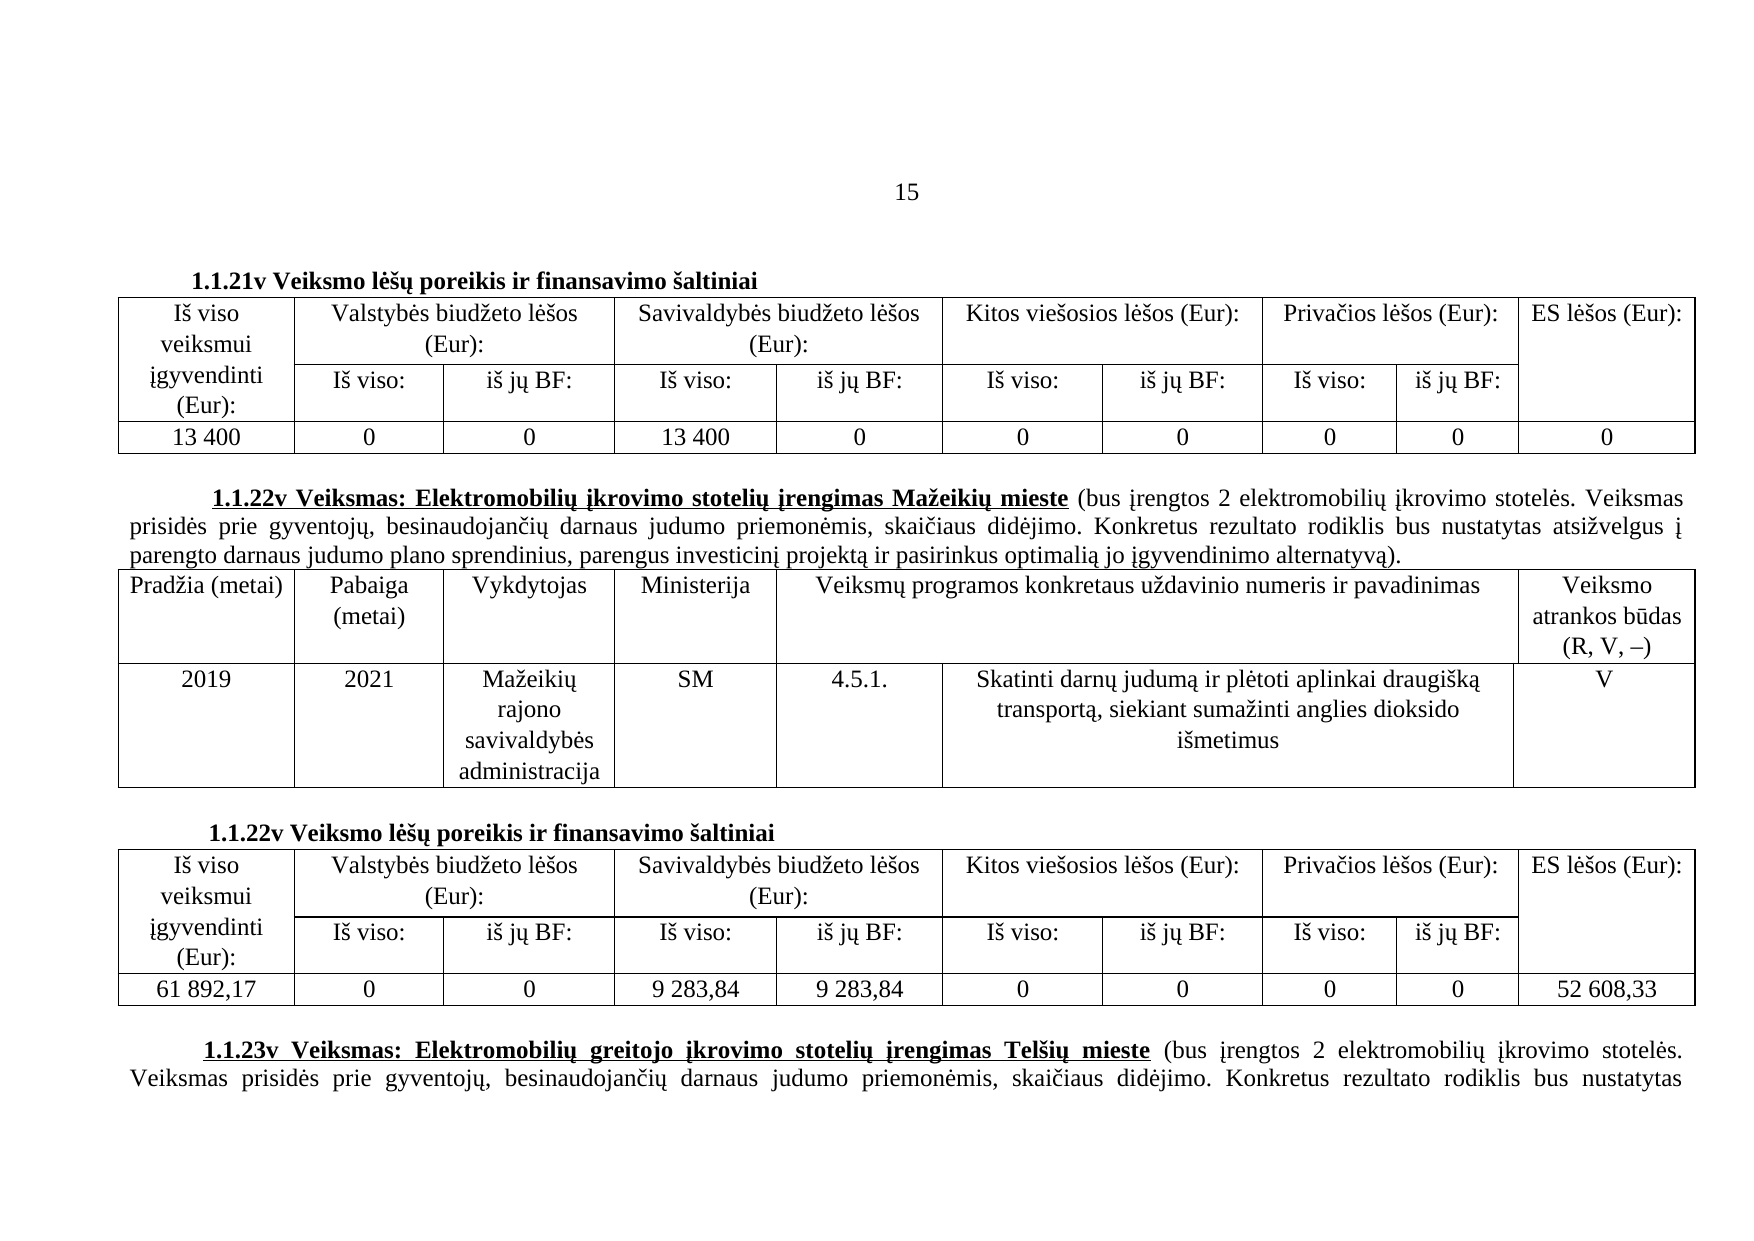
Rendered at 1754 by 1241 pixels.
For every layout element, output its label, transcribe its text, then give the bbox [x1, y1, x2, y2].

table_cell Valstybės biudžeto lėšos (Eur): [295, 850, 614, 916]
table_cell Skatinti darnų judumą ir plėtoti aplinkai draugišką transportą, siekiant sumažinti anglies dioksido išmetimus [943, 664, 1513, 787]
table_cell Privačios lėšos (Eur): [1263, 850, 1518, 916]
table_cell 0 [295, 422, 443, 453]
table_cell 1.1.23v Veiksmas: Elektromobilių greitojo įkrovimo stotelių įrengimas Telšių mieste (bus įrengtos 2 elektromobilių įkrovimo stotelės. Veiksmas prisidės prie gyventojų, besinaudojančių darnaus judumo priemonėmis, skaičiaus didėjimo. Konkretus rezultato rodiklis bus nustatytas [118, 1006, 1695, 1092]
table_cell Kitos viešosios lėšos (Eur): [943, 850, 1262, 916]
table_cell iš jų BF: [444, 918, 614, 973]
table_cell 0 [777, 422, 942, 453]
table_cell 2019 [119, 664, 294, 787]
table_cell Vykdytojas [444, 570, 614, 663]
table_cell 0 [1397, 422, 1518, 453]
table_cell Savivaldybės biudžeto lėšos (Eur): [615, 850, 942, 916]
table_cell Iš viso: [615, 918, 776, 973]
table_cell Iš viso: [295, 365, 443, 421]
table_cell iš jų BF: [1103, 918, 1262, 973]
table_cell 52 608,33 [1519, 974, 1694, 1005]
table_cell iš jų BF: [444, 365, 614, 421]
table_cell 4.5.1. [777, 664, 942, 787]
table_cell Pradžia (metai) [119, 570, 294, 663]
table_cell 0 [943, 422, 1102, 453]
table_cell Valstybės biudžeto lėšos (Eur): [295, 298, 614, 364]
table_cell 61 892,17 [119, 974, 294, 1005]
table_cell 0 [1103, 974, 1262, 1005]
table_cell Iš viso: [943, 365, 1102, 421]
table_cell Kitos viešosios lėšos (Eur): [943, 298, 1262, 364]
table_cell Mažeikių rajono savivaldybės administracija [444, 664, 614, 787]
table_cell iš jų BF: [777, 918, 942, 973]
table_cell Veiksmo atrankos būdas (R, V, –) [1519, 570, 1694, 663]
table_cell Iš viso: [943, 918, 1102, 973]
table_cell 13 400 [615, 422, 776, 453]
table_cell 2021 [295, 664, 443, 787]
table_cell Pabaiga (metai) [295, 570, 443, 663]
table_cell Iš viso veiksmui įgyvendinti (Eur): [119, 298, 294, 421]
table_cell ES lėšos (Eur): [1519, 298, 1694, 421]
table_cell 0 [943, 974, 1102, 1005]
table_cell Veiksmų programos konkretaus uždavinio numeris ir pavadinimas [777, 570, 1518, 663]
table_cell iš jų BF: [777, 365, 942, 421]
table_cell 1.1.22v Veiksmo lėšų poreikis ir finansavimo šaltiniai [118, 788, 1695, 849]
table_cell Privačios lėšos (Eur): [1263, 298, 1518, 364]
table_cell Iš viso: [1263, 365, 1396, 421]
table_cell SM [615, 664, 776, 787]
table_cell iš jų BF: [1103, 365, 1262, 421]
table_cell 9 283,84 [777, 974, 942, 1005]
table_cell 1.1.22v Veiksmas: Elektromobilių įkrovimo stotelių įrengimas Mažeikių mieste (bus įrengtos 2 elektromobilių įkrovimo stotelės. Veiksmas prisidės prie gyventojų, besinaudojančių darnaus judumo priemonėmis, skaičiaus didėjimo. Konkretus rezultato rodiklis bus nustatytas atsižvelgus į parengto darnaus judumo plano sprendinius, parengus investicinį projektą ir pasirinkus optimalią jo įgyvendinimo alternatyvą). [118, 454, 1695, 569]
table_cell Savivaldybės biudžeto lėšos (Eur): [615, 298, 942, 364]
table_cell V [1514, 664, 1694, 787]
table_cell 1.1.21v Veiksmo lėšų poreikis ir finansavimo šaltiniai [118, 235, 1695, 297]
table_cell 0 [1397, 974, 1518, 1005]
table_cell iš jų BF: [1397, 918, 1518, 973]
table_cell ES lėšos (Eur): [1519, 850, 1694, 973]
table_cell Iš viso: [295, 918, 443, 973]
table_cell Iš viso veiksmui įgyvendinti (Eur): [119, 850, 294, 973]
table_cell 13 400 [119, 422, 294, 453]
table_cell Ministerija [615, 570, 776, 663]
table_cell 0 [1263, 422, 1396, 453]
table_cell 0 [444, 422, 614, 453]
table_cell 0 [444, 974, 614, 1005]
table_cell Iš viso: [615, 365, 776, 421]
table_cell iš jų BF: [1397, 365, 1518, 421]
table_cell 9 283,84 [615, 974, 776, 1005]
table_cell 0 [1519, 422, 1694, 453]
table_cell 0 [1103, 422, 1262, 453]
table_cell Iš viso: [1263, 918, 1396, 973]
table_cell 0 [1263, 974, 1396, 1005]
table_cell 0 [295, 974, 443, 1005]
